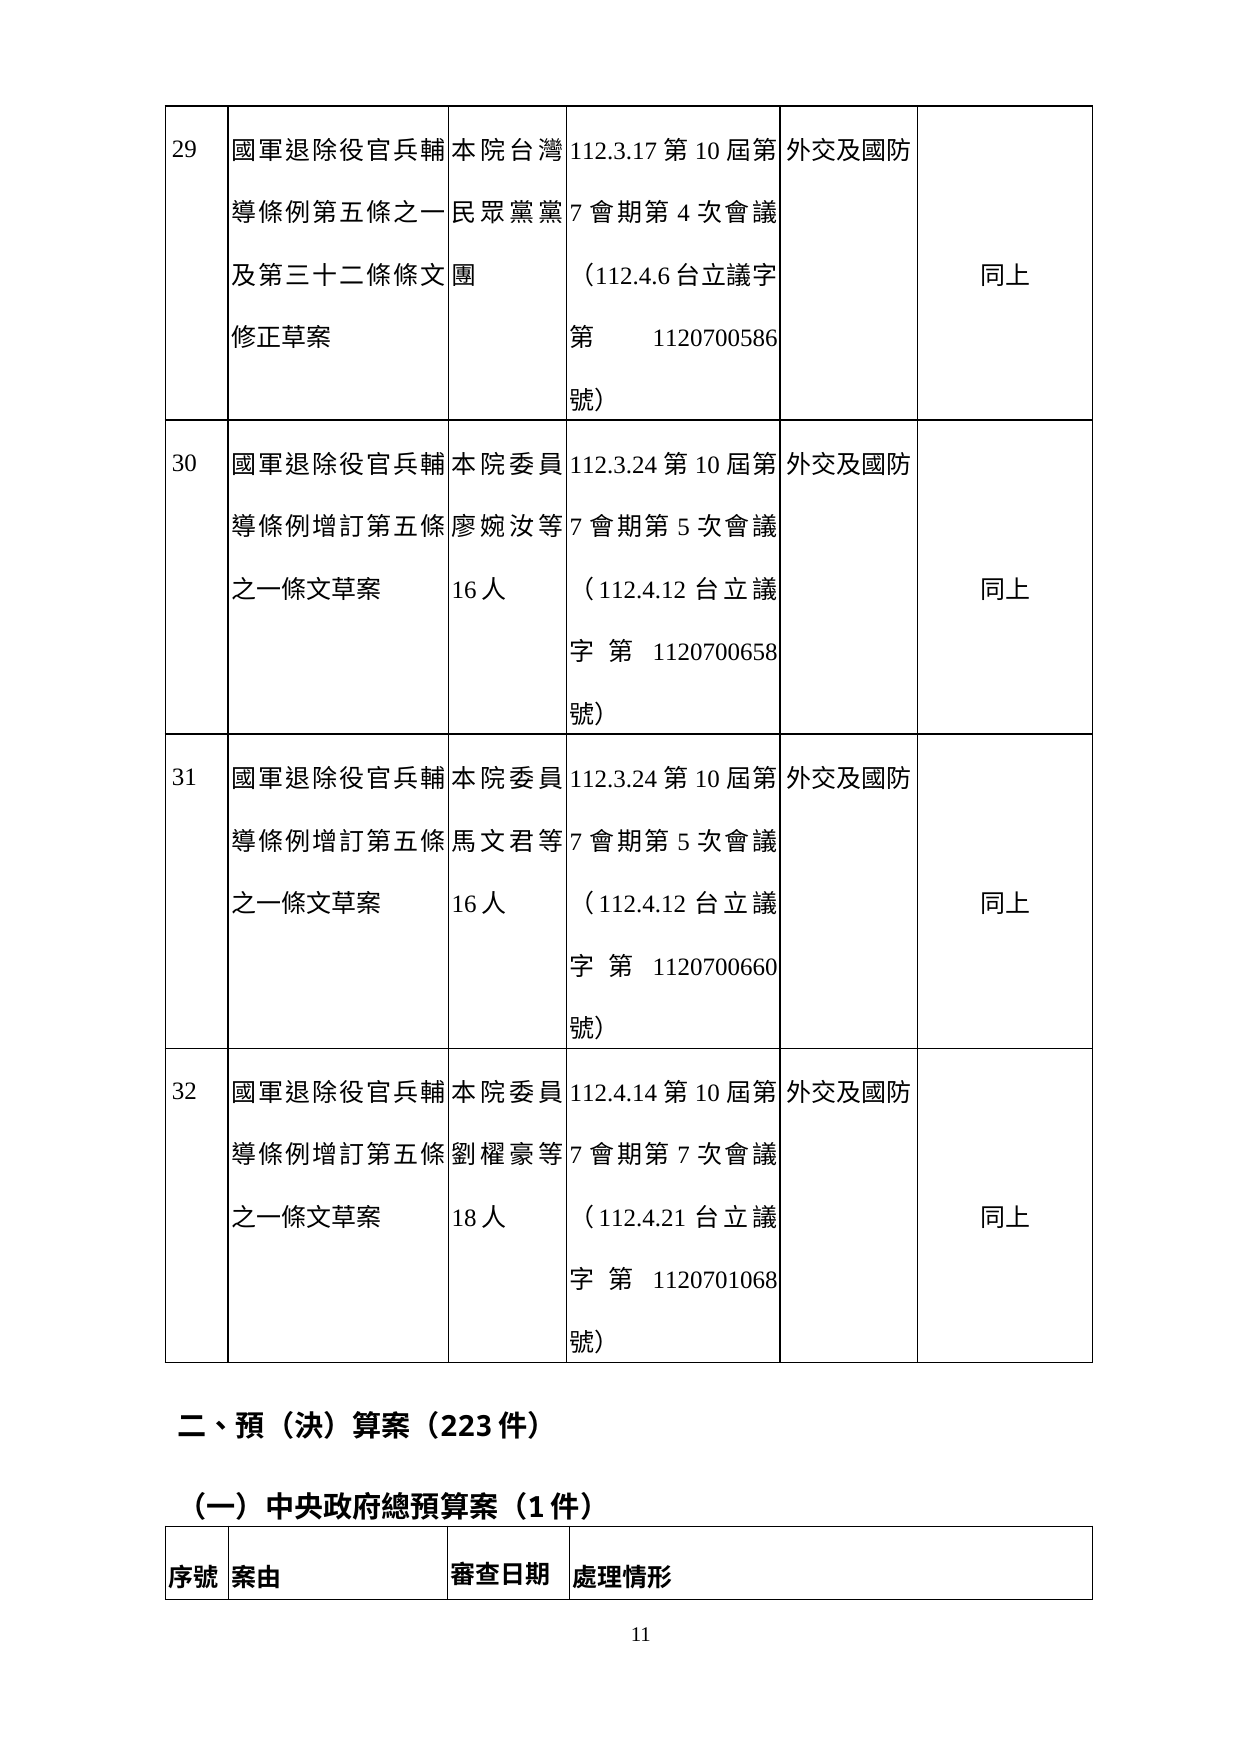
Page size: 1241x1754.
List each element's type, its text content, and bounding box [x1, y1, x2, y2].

table_cell 112.3.17第10屆第7會期第4次會議（112.4.6台立議字第1120700586號） [567, 107, 779, 419]
table_cell [166, 1049, 227, 1361]
table_cell 外交及國防 [781, 1049, 917, 1361]
table_cell 國軍退除役官兵輔導條例增訂第五條之一條文草案 [229, 735, 448, 1047]
table_cell 同上 [918, 107, 1092, 419]
table_cell 本院委員廖婉汝等16人 [449, 421, 566, 733]
table_cell 外交及國防 [781, 735, 917, 1047]
table_cell [166, 735, 227, 1047]
table_header 序號 [166, 1527, 228, 1598]
table_cell 國軍退除役官兵輔導條例增訂第五條之一條文草案 [229, 421, 448, 733]
table_cell 112.3.24第10屆第7會期第5次會議（112.4.12台立議字第1120700658號） [567, 421, 779, 733]
subtitle 二、預（決）算案（223件） [177, 1382, 1104, 1444]
table_cell 外交及國防 [781, 421, 917, 733]
table_cell 外交及國防 [781, 107, 917, 419]
table_cell 112.3.24第10屆第7會期第5次會議（112.4.12台立議字第1120700660號） [567, 735, 779, 1047]
table_cell 同上 [918, 735, 1092, 1047]
table_header 案由 [229, 1527, 447, 1598]
subtitle （一）中央政府總預算案（1件） [177, 1463, 1104, 1526]
table_cell 同上 [918, 1049, 1092, 1361]
table_cell 同上 [918, 421, 1092, 733]
table_cell 本院委員劉櫂豪等18人 [449, 1049, 566, 1361]
table_cell 112.4.14第10屆第7會期第7次會議（112.4.21台立議字第1120701068號） [567, 1049, 779, 1361]
table_cell [166, 107, 227, 419]
table_cell [166, 421, 227, 733]
table_cell 國軍退除役官兵輔導條例增訂第五條之一條文草案 [229, 1049, 448, 1361]
table_cell 本院台灣民眾黨黨團 [449, 107, 566, 419]
table_header 審查日期 [448, 1527, 569, 1598]
table_cell 本院委員馬文君等16人 [449, 735, 566, 1047]
table_cell 國軍退除役官兵輔導條例第五條之一及第三十二條條文修正草案 [229, 107, 448, 419]
table_header 處理情形 [570, 1527, 1092, 1598]
